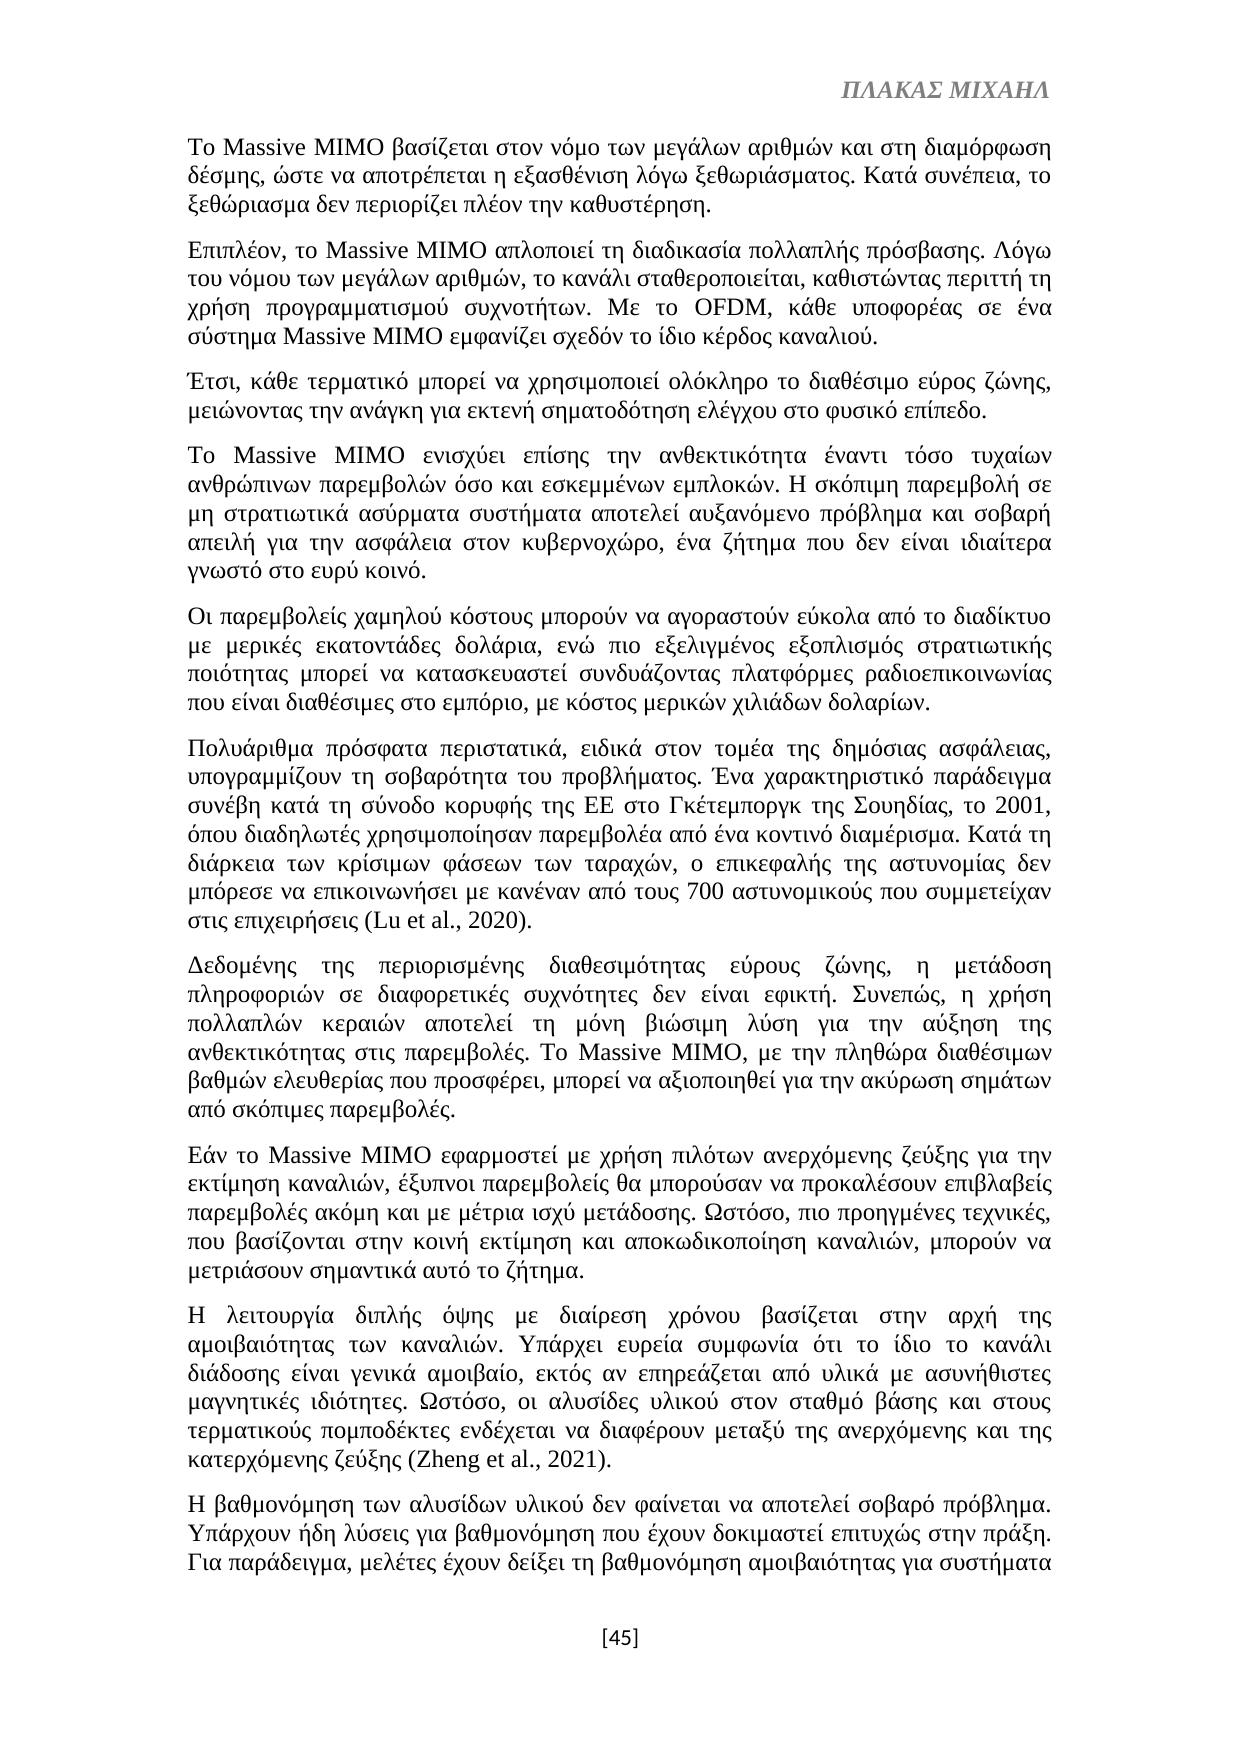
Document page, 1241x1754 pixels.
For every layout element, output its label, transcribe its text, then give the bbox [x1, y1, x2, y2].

text Εάν το Massive MIMO εφαρμοστεί με χρήση πιλότων ανερχόμενης ζεύξης για την εκτίμηση καναλιών, έξυπνοι παρεμβολείς θα μπορούσαν να προκαλέσουν επιβλαβείς παρεμβολές ακόμη και με μέτρια ισχύ μετάδοσης. Ωστόσο, πιο προηγμένες τεχνικές, που βασίζονται στην κοινή εκτίμηση και αποκωδικοποίηση καναλιών, μπορούν να μετριάσουν σημαντικά αυτό το ζήτημα. [187, 1140, 1053, 1283]
text Επιπλέον, το Massive MIMO απλοποιεί τη διαδικασία πολλαπλής πρόσβασης. Λόγω του νόμου των μεγάλων αριθμών, το κανάλι σταθεροποιείται, καθιστώντας περιττή τη χρήση προγραμματισμού συχνοτήτων. Με το OFDM, κάθε υποφορέας σε ένα σύστημα Massive MIMO εμφανίζει σχεδόν το ίδιο κέρδος καναλιού. [187, 235, 1053, 350]
text Η βαθμονόμηση των αλυσίδων υλικού δεν φαίνεται να αποτελεί σοβαρό πρόβλημα. Υπάρχουν ήδη λύσεις για βαθμονόμηση που έχουν δοκιμαστεί επιτυχώς στην πράξη. Για παράδειγμα, μελέτες έχουν δείξει τη βαθμονόμηση αμοιβαιότητας για συστήματα [187, 1489, 1053, 1576]
text Δεδομένης της περιορισμένης διαθεσιμότητας εύρους ζώνης, η μετάδοση πληροφοριών σε διαφορετικές συχνότητες δεν είναι εφικτή. Συνεπώς, η χρήση πολλαπλών κεραιών αποτελεί τη μόνη βιώσιμη λύση για την αύξηση της ανθεκτικότητας στις παρεμβολές. Το Massive MIMO, με την πληθώρα διαθέσιμων βαθμών ελευθερίας που προσφέρει, μπορεί να αξιοποιηθεί για την ακύρωση σημάτων από σκόπιμες παρεμβολές. [187, 951, 1053, 1123]
text Το Massive MIMO βασίζεται στον νόμο των μεγάλων αριθμών και στη διαμόρφωση δέσμης, ώστε να αποτρέπεται η εξασθένιση λόγω ξεθωριάσματος. Κατά συνέπεια, το ξεθώριασμα δεν περιορίζει πλέον την καθυστέρηση. [187, 132, 1053, 218]
text Η λειτουργία διπλής όψης με διαίρεση χρόνου βασίζεται στην αρχή της αμοιβαιότητας των καναλιών. Υπάρχει ευρεία συμφωνία ότι το ίδιο το κανάλι διάδοσης είναι γενικά αμοιβαίο, εκτός αν επηρεάζεται από υλικά με ασυνήθιστες μαγνητικές ιδιότητες. Ωστόσο, οι αλυσίδες υλικού στον σταθμό βάσης και στους τερματικούς πομποδέκτες ενδέχεται να διαφέρουν μεταξύ της ανερχόμενης και της κατερχόμενης ζεύξης (Zheng et al., 2021). [187, 1300, 1053, 1473]
text Έτσι, κάθε τερματικό μπορεί να χρησιμοποιεί ολόκληρο το διαθέσιμο εύρος ζώνης, μειώνοντας την ανάγκη για εκτενή σηματοδότηση ελέγχου στο φυσικό επίπεδο. [187, 366, 1053, 424]
text Το Massive MIMO ενισχύει επίσης την ανθεκτικότητα έναντι τόσο τυχαίων ανθρώπινων παρεμβολών όσο και εσκεμμένων εμπλοκών. Η σκόπιμη παρεμβολή σε μη στρατιωτικά ασύρματα συστήματα αποτελεί αυξανόμενο πρόβλημα και σοβαρή απειλή για την ασφάλεια στον κυβερνοχώρο, ένα ζήτημα που δεν είναι ιδιαίτερα γνωστό στο ευρύ κοινό. [187, 441, 1053, 584]
text Πολυάριθμα πρόσφατα περιστατικά, ειδικά στον τομέα της δημόσιας ασφάλειας, υπογραμμίζουν τη σοβαρότητα του προβλήματος. Ένα χαρακτηριστικό παράδειγμα συνέβη κατά τη σύνοδο κορυφής της ΕΕ στο Γκέτεμποργκ της Σουηδίας, το 2001, όπου διαδηλωτές χρησιμοποίησαν παρεμβολέα από ένα κοντινό διαμέρισμα. Κατά τη διάρκεια των κρίσιμων φάσεων των ταραχών, ο επικεφαλής της αστυνομίας δεν μπόρεσε να επικοινωνήσει με κανέναν από τους 700 αστυνομικούς που συμμετείχαν στις επιχειρήσεις (Lu et al., 2020). [187, 733, 1053, 934]
text Οι παρεμβολείς χαμηλού κόστους μπορούν να αγοραστούν εύκολα από το διαδίκτυο με μερικές εκατοντάδες δολάρια, ενώ πιο εξελιγμένος εξοπλισμός στρατιωτικής ποιότητας μπορεί να κατασκευαστεί συνδυάζοντας πλατφόρμες ραδιοεπικοινωνίας που είναι διαθέσιμες στο εμπόριο, με κόστος μερικών χιλιάδων δολαρίων. [187, 601, 1053, 716]
